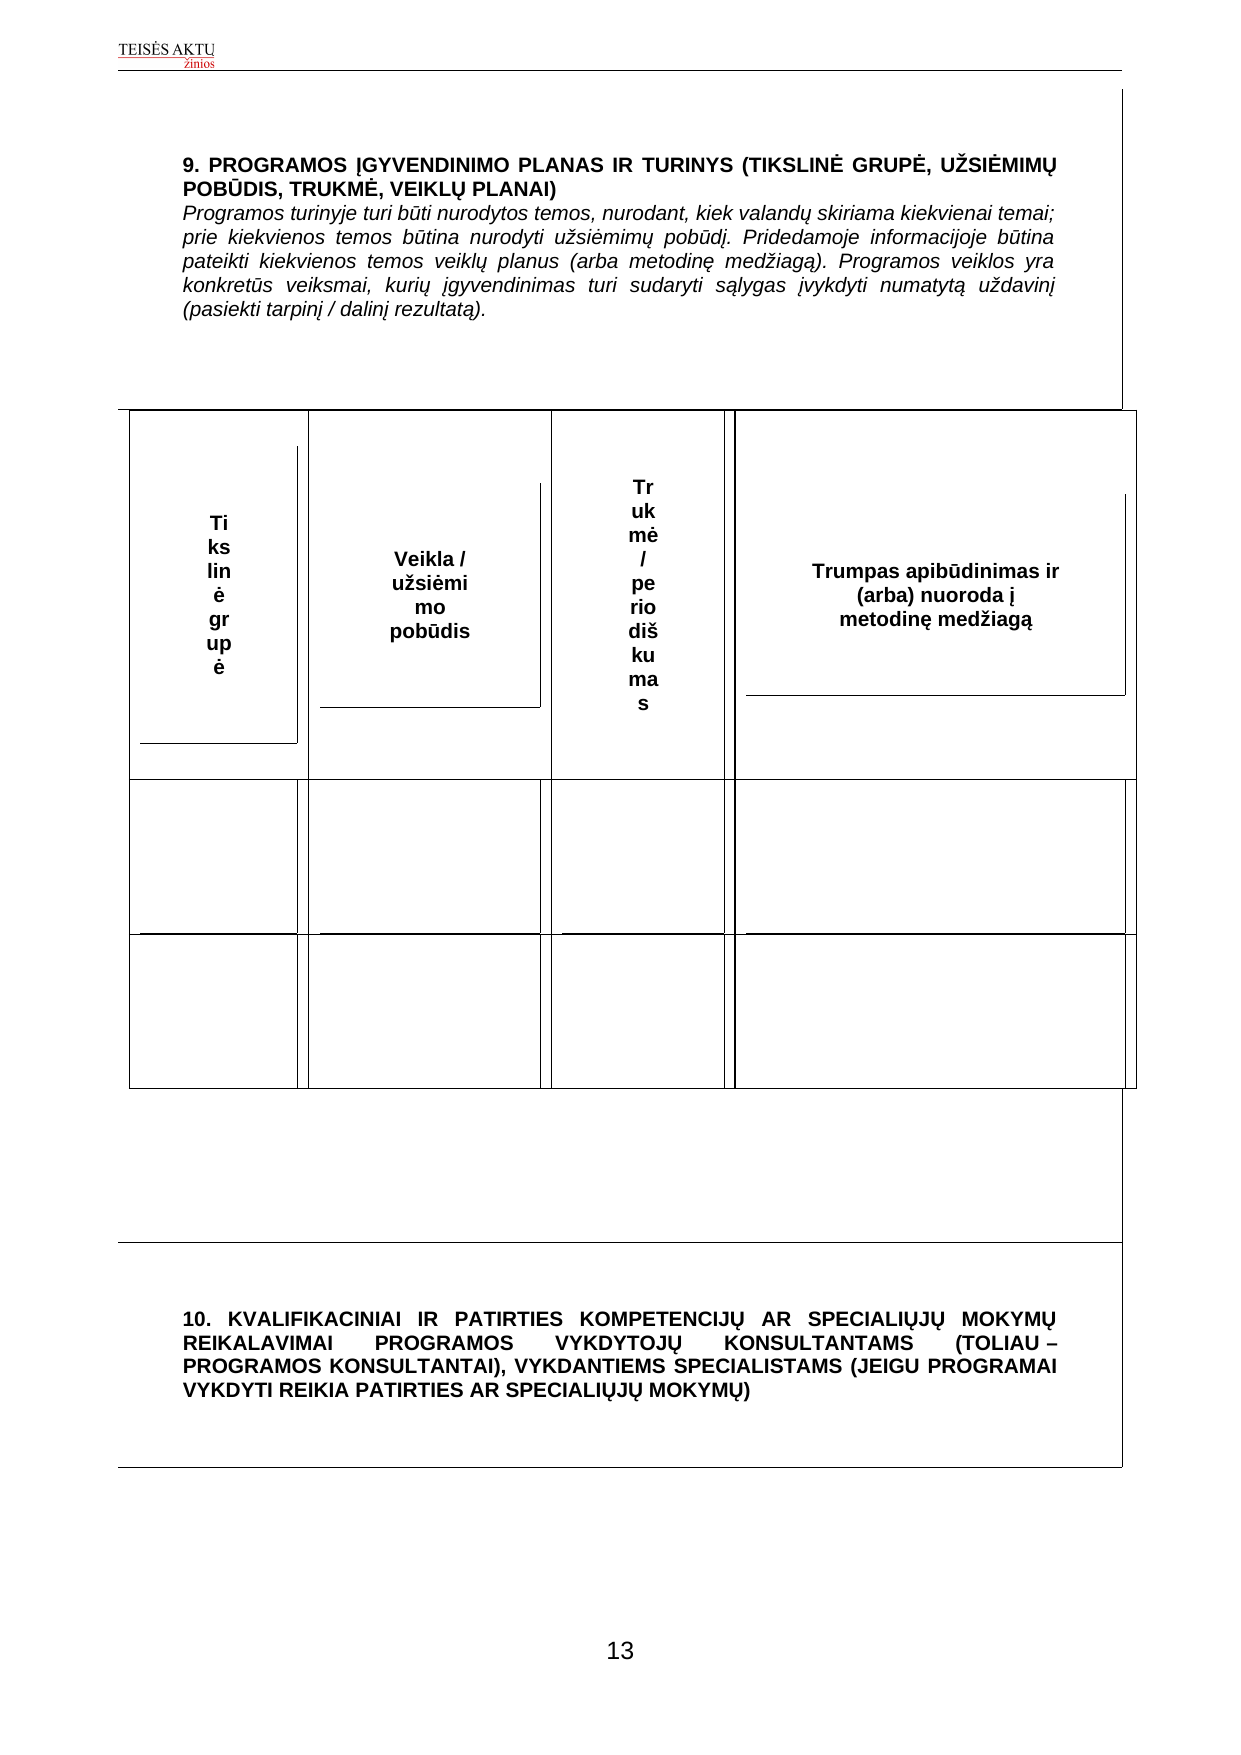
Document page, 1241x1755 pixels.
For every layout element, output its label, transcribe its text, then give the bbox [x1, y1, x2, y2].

text Programos turinyje turi būti nurodytos temos, nurodant, kiek valandų skiriama kiekvienai temai; prie kiekvienos temos būtina nurodyti užsiėmimų pobūdį. Pridedamoje informacijoje būtina pateikti kiekvienos temos veiklų planus (arba metodinę medžiagą). Programos veiklos yra konkretūs veiksmai, kurių įgyvendinimas turi sudaryti sąlygas įvykdyti numatytą uždavinį (pasiekti tarpinį / dalinį rezultatą). [118, 201, 1122, 321]
table_header [725, 411, 734, 779]
table_cell [1126, 935, 1136, 1088]
table_cell [130, 780, 297, 933]
text 10. KVALIFIKACINIAI IR PATIRTIES KOMPETENCIJŲ AR SPECIALIŲJŲ MOKYMŲ REIKALAVIMAI PROGRAMOS VYKDYTOJŲ KONSULTANTAMS (TOLIAU – PROGRAMOS KONSULTANTAI), VYKDANTIEMS SPECIALISTAMS (JEIGU PROGRAMAI VYKDYTI REIKIA PATIRTIES AR SPECIALIŲJŲ MOKYMŲ) [118, 1242, 1122, 1467]
table_cell [552, 935, 724, 1088]
table_cell [309, 780, 540, 933]
table_cell [298, 780, 308, 933]
table_header Trumpas apibūdinimas ir (arba) nuoroda į metodinę medžiagą [736, 411, 1136, 779]
text 9. PROGRAMOS ĮGYVENDINIMO PLANAS IR TURINYS (TIKSLINĖ GRUPĖ, UŽSIĖMIMŲ POBŪDIS, TRUKMĖ, VEIKLŲ PLANAI) [118, 89, 1122, 201]
table_cell [1126, 780, 1136, 933]
table_cell [552, 780, 724, 933]
table_cell [541, 935, 551, 1088]
table_header Veikla / užsiėmimo pobūdis [309, 411, 551, 779]
table_cell [736, 935, 1125, 1088]
table_cell [130, 935, 297, 1088]
table_cell [298, 935, 308, 1088]
table_cell [725, 935, 734, 1088]
table_cell [736, 780, 1125, 933]
table_cell [309, 935, 540, 1088]
table_cell [541, 780, 551, 933]
table_header Trukmė / periodiškumas [552, 411, 724, 779]
table_header Tikslinė grupė [130, 411, 308, 779]
table_cell [725, 780, 734, 933]
